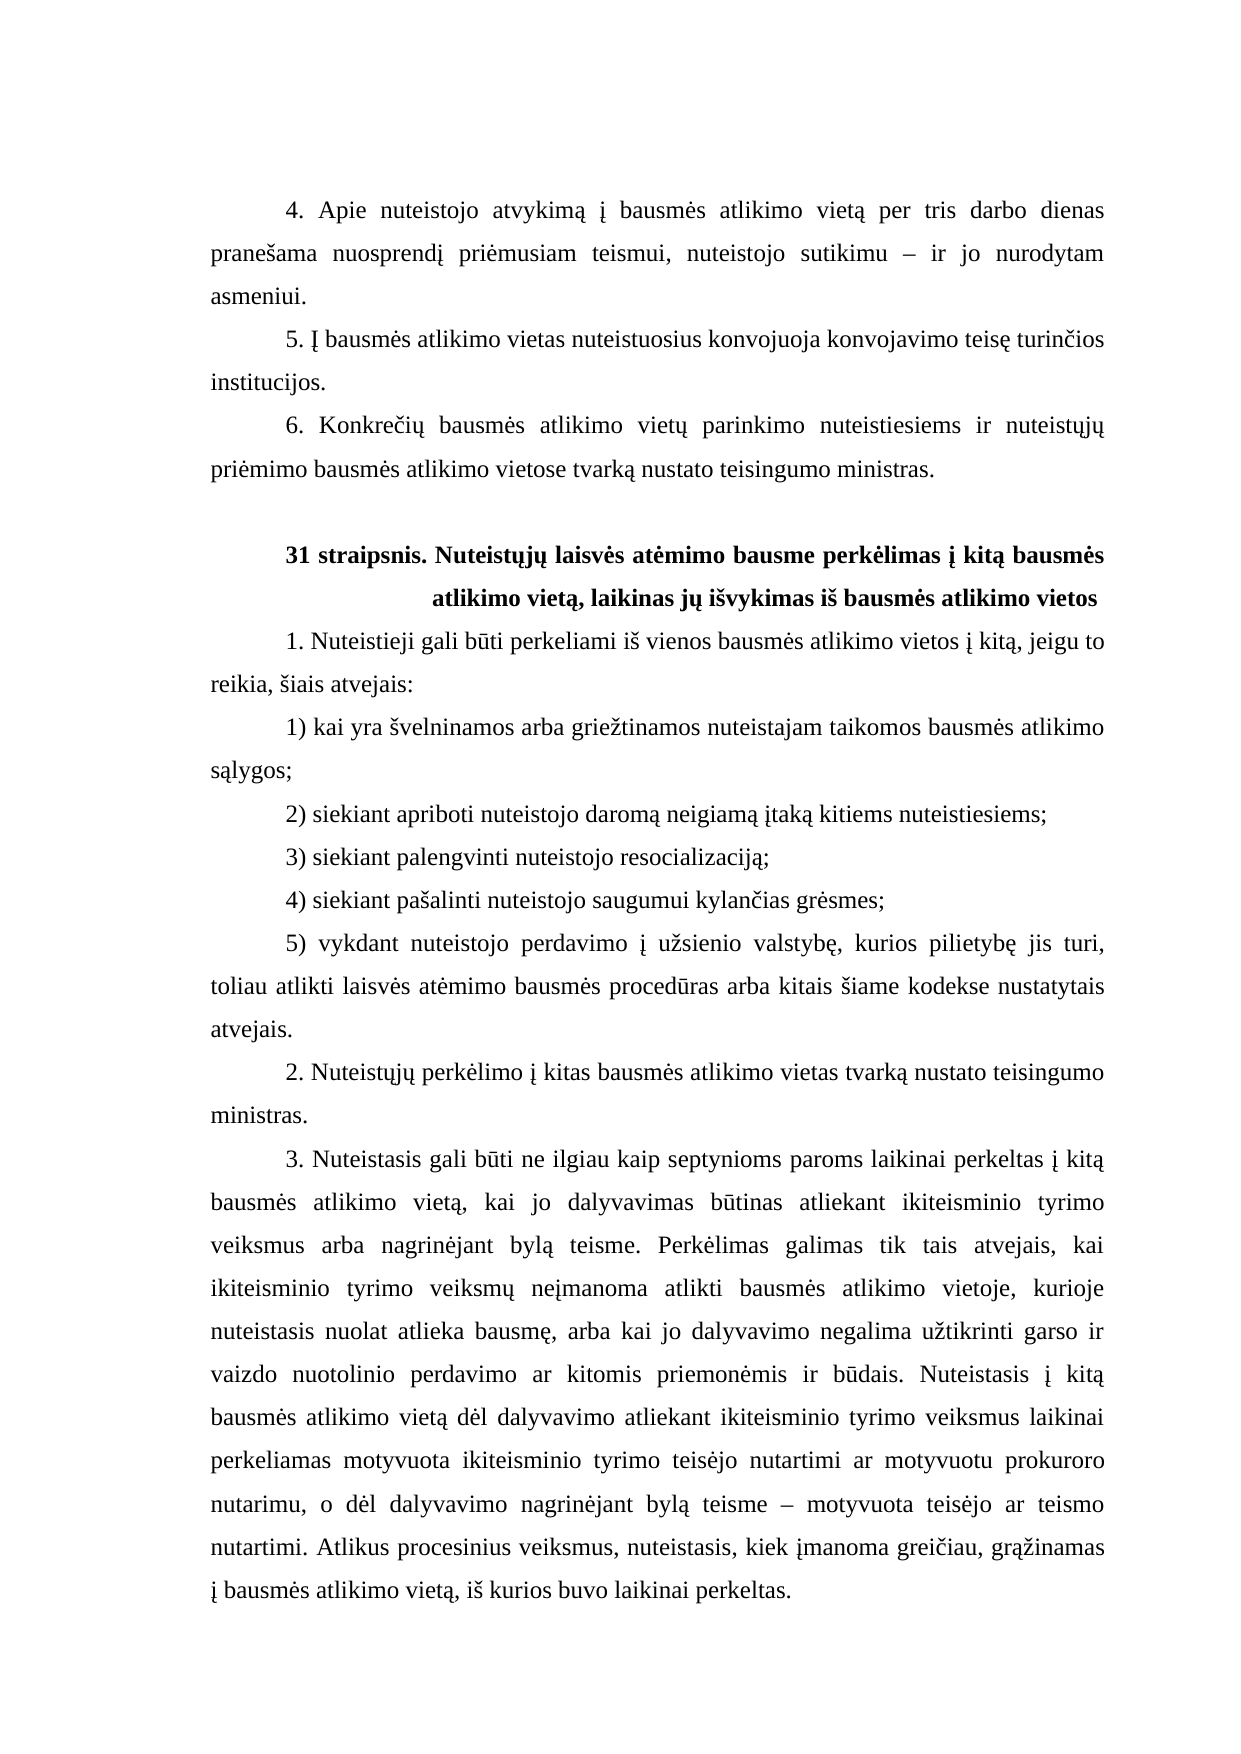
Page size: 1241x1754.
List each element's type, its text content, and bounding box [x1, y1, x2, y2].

text 1) kai yra švelninamos arba griežtinamos nuteistajam taikomos bausmės atlikimo sąlygos; [210, 712, 1105, 784]
text 5) vykdant nuteistojo perdavimo į užsienio valstybę, kurios pilietybę jis turi, toliau atlikti laisvės atėmimo bausmės procedūras arba kitais šiame kodekse nustatytais atvejais. [210, 928, 1105, 1043]
text 1. Nuteistieji gali būti perkeliami iš vienos bausmės atlikimo vietos į kitą, jeigu to reikia, šiais atvejais: [210, 626, 1105, 698]
text 4. Apie nuteistojo atvykimą į bausmės atlikimo vietą per tris darbo dienas pranešama nuosprendį priėmusiam teismui, nuteistojo sutikimu – ir jo nurodytam asmeniui. [210, 195, 1105, 310]
text 2. Nuteistųjų perkėlimo į kitas bausmės atlikimo vietas tvarką nustato teisingumo ministras. [210, 1057, 1105, 1129]
text 6. Konkrečių bausmės atlikimo vietų parinkimo nuteistiesiems ir nuteistųjų priėmimo bausmės atlikimo vietose tvarką nustato teisingumo ministras. [210, 411, 1105, 482]
text 31 straipsnis. Nuteistųjų laisvės atėmimo bausme perkėlimas į kitą bausmės atlikimo vietą, laikinas jų išvykimas iš bausmės atlikimo vietos [285, 540, 1105, 612]
text 4) siekiant pašalinti nuteistojo saugumui kylančias grėsmes; [210, 885, 1105, 914]
text 3. Nuteistasis gali būti ne ilgiau kaip septynioms paroms laikinai perkeltas į kitą bausmės atlikimo vietą, kai jo dalyvavimas būtinas atliekant ikiteisminio tyrimo veiksmus arba nagrinėjant bylą teisme. Perkėlimas galimas tik tais atvejais, kai ikiteisminio tyrimo veiksmų neįmanoma atlikti bausmės atlikimo vietoje, kurioje nuteistasis nuolat atlieka bausmę, arba kai jo dalyvavimo negalima užtikrinti garso ir vaizdo nuotolinio perdavimo ar kitomis priemonėmis ir būdais. Nuteistasis į kitą bausmės atlikimo vietą dėl dalyvavimo atliekant ikiteisminio tyrimo veiksmus laikinai perkeliamas motyvuota ikiteisminio tyrimo teisėjo nutartimi ar motyvuotu prokuroro nutarimu, o dėl dalyvavimo nagrinėjant bylą teisme – motyvuota teisėjo ar teismo nutartimi. Atlikus procesinius veiksmus, nuteistasis, kiek įmanoma greičiau, grąžinamas į bausmės atlikimo vietą, iš kurios buvo laikinai perkeltas. [210, 1144, 1105, 1604]
text 3) siekiant palengvinti nuteistojo resocializaciją; [210, 842, 1105, 871]
text 2) siekiant apriboti nuteistojo daromą neigiamą įtaką kitiems nuteistiesiems; [210, 799, 1105, 827]
text 5. Į bausmės atlikimo vietas nuteistuosius konvojuoja konvojavimo teisę turinčios institucijos. [210, 324, 1105, 396]
